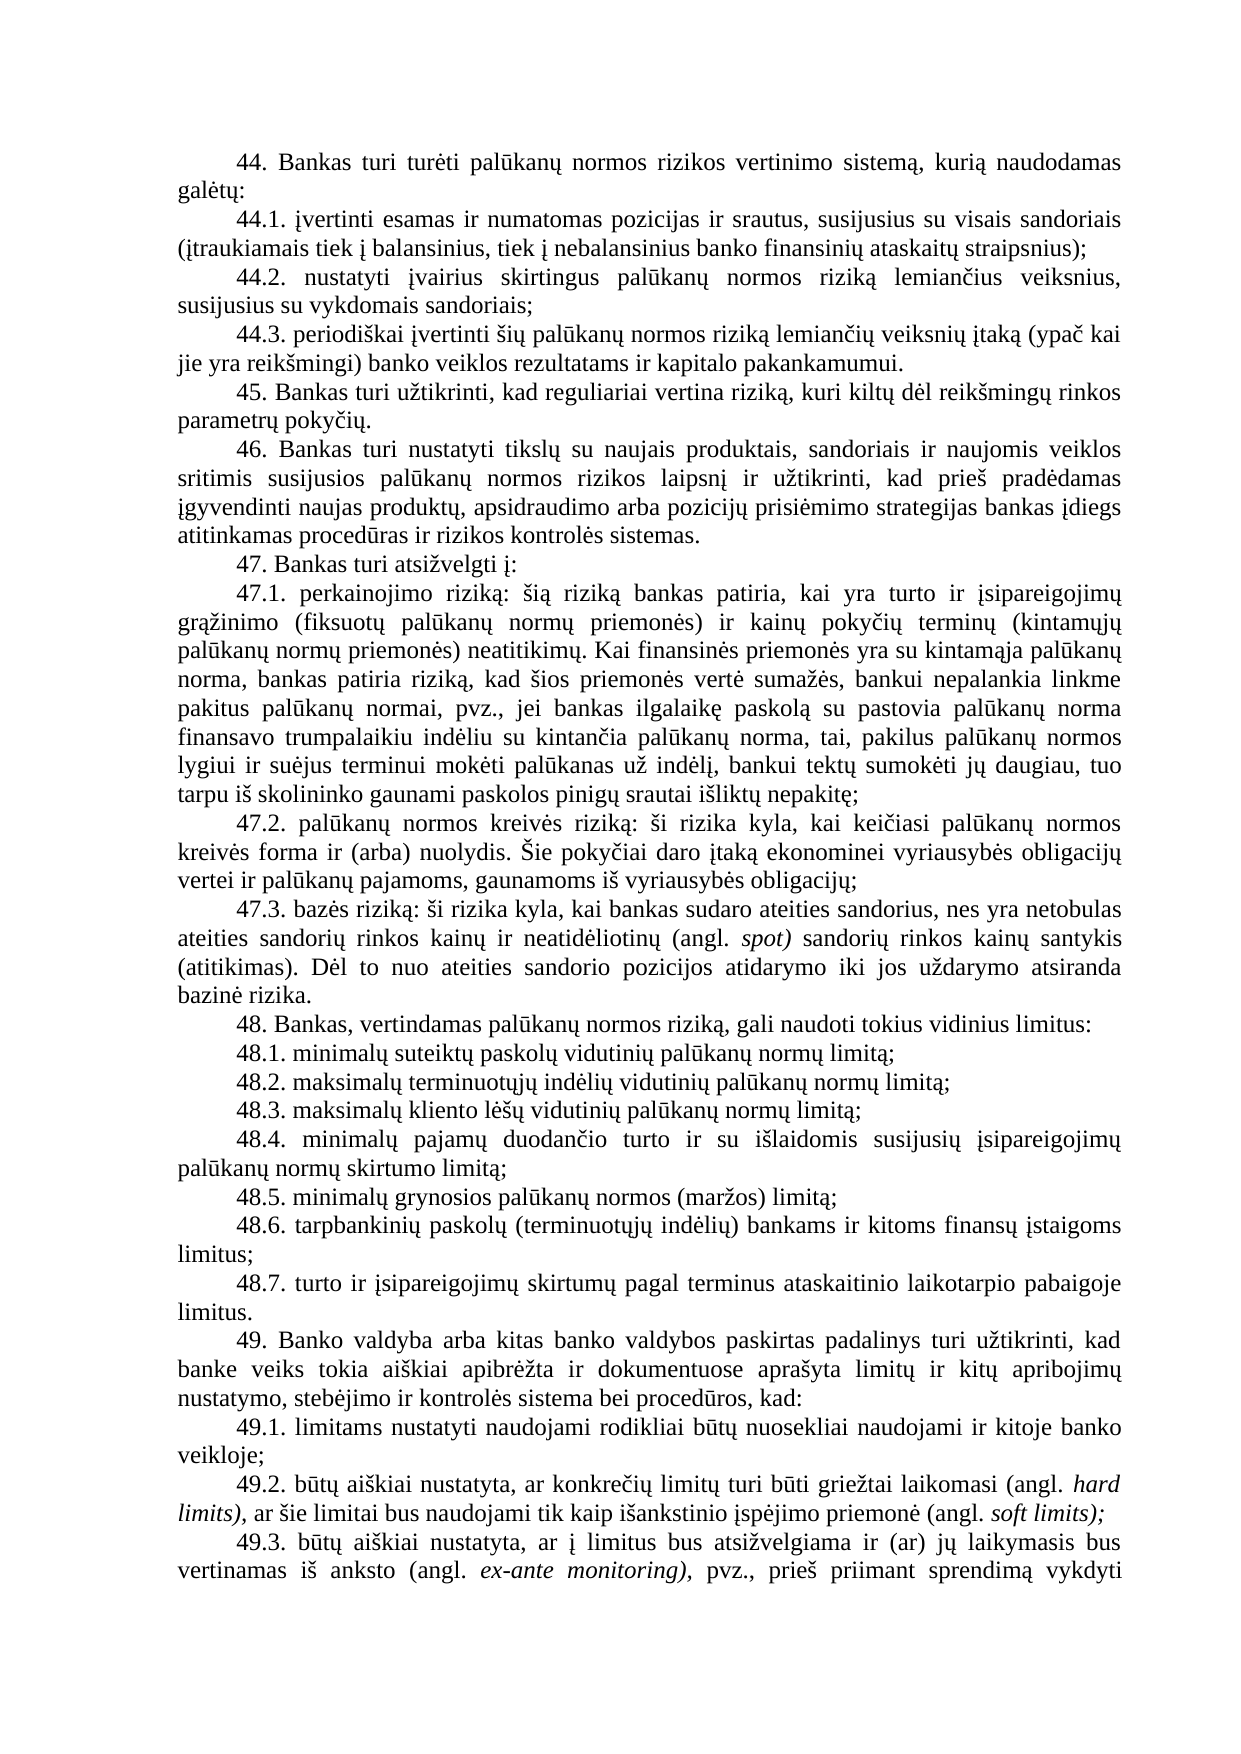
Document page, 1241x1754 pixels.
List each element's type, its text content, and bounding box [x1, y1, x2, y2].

text 47.2. palūkanų normos kreivės riziką: ši rizika kyla, kai keičiasi palūkanų normos kreivės forma ir (arba) nuolydis. Šie pokyčiai daro įtaką ekonominei vyriausybės obligacijų vertei ir palūkanų pajamoms, gaunamoms iš vyriausybės obligacijų; [177, 808, 1122, 894]
text 48.4. minimalų pajamų duodančio turto ir su išlaidomis susijusių įsipareigojimų palūkanų normų skirtumo limitą; [177, 1124, 1122, 1182]
text 48.7. turto ir įsipareigojimų skirtumų pagal terminus ataskaitinio laikotarpio pabaigoje limitus. [177, 1268, 1122, 1326]
text 49. Banko valdyba arba kitas banko valdybos paskirtas padalinys turi užtikrinti, kad banke veiks tokia aiškiai apibrėžta ir dokumentuose aprašyta limitų ir kitų apribojimų nustatymo, stebėjimo ir kontrolės sistema bei procedūros, kad: [177, 1326, 1122, 1412]
text 48.6. tarpbankinių paskolų (terminuotųjų indėlių) bankams ir kitoms finansų įstaigoms limitus; [177, 1211, 1122, 1268]
text 44.3. periodiškai įvertinti šių palūkanų normos riziką lemiančių veiksnių įtaką (ypač kai jie yra reikšmingi) banko veiklos rezultatams ir kapitalo pakankamumui. [177, 319, 1122, 377]
text 47. Bankas turi atsižvelgti į: [177, 549, 1122, 578]
text 46. Bankas turi nustatyti tikslų su naujais produktais, sandoriais ir naujomis veiklos sritimis susijusios palūkanų normos rizikos laipsnį ir užtikrinti, kad prieš pradėdamas įgyvendinti naujas produktų, apsidraudimo arba pozicijų prisiėmimo strategijas bankas įdiegs atitinkamas procedūras ir rizikos kontrolės sistemas. [177, 434, 1122, 549]
text 48. Bankas, vertindamas palūkanų normos riziką, gali naudoti tokius vidinius limitus: [177, 1009, 1122, 1038]
text 47.3. bazės riziką: ši rizika kyla, kai bankas sudaro ateities sandorius, nes yra netobulas ateities sandorių rinkos kainų ir neatidėliotinų (angl. spot) sandorių rinkos kainų santykis (atitikimas). Dėl to nuo ateities sandorio pozicijos atidarymo iki jos uždarymo atsiranda bazinė rizika. [177, 894, 1122, 1009]
text 49.2. būtų aiškiai nustatyta, ar konkrečių limitų turi būti griežtai laikomasi (angl. hard limits), ar šie limitai bus naudojami tik kaip išankstinio įspėjimo priemonė (angl. soft limits); [177, 1469, 1122, 1527]
text 49.3. būtų aiškiai nustatyta, ar į limitus bus atsižvelgiama ir (ar) jų laikymasis bus vertinamas iš anksto (angl. ex-ante monitoring), pvz., prieš priimant sprendimą vykdyti [177, 1527, 1122, 1584]
text 48.2. maksimalų terminuotųjų indėlių vidutinių palūkanų normų limitą; [177, 1067, 1122, 1096]
text 48.3. maksimalų kliento lėšų vidutinių palūkanų normų limitą; [177, 1096, 1122, 1124]
text 48.1. minimalų suteiktų paskolų vidutinių palūkanų normų limitą; [177, 1038, 1122, 1067]
text 47.1. perkainojimo riziką: šią riziką bankas patiria, kai yra turto ir įsipareigojimų grąžinimo (fiksuotų palūkanų normų priemonės) ir kainų pokyčių terminų (kintamųjų palūkanų normų priemonės) neatitikimų. Kai finansinės priemonės yra su kintamąja palūkanų norma, bankas patiria riziką, kad šios priemonės vertė sumažės, bankui nepalankia linkme pakitus palūkanų normai, pvz., jei bankas ilgalaikę paskolą su pastovia palūkanų norma finansavo trumpalaikiu indėliu su kintančia palūkanų norma, tai, pakilus palūkanų normos lygiui ir suėjus terminui mokėti palūkanas už indėlį, bankui tektų sumokėti jų daugiau, tuo tarpu iš skolininko gaunami paskolos pinigų srautai išliktų nepakitę; [177, 578, 1122, 808]
text 48.5. minimalų grynosios palūkanų normos (maržos) limitą; [177, 1182, 1122, 1211]
text 44. Bankas turi turėti palūkanų normos rizikos vertinimo sistemą, kurią naudodamas galėtų: [177, 147, 1122, 204]
text 44.1. įvertinti esamas ir numatomas pozicijas ir srautus, susijusius su visais sandoriais (įtraukiamais tiek į balansinius, tiek į nebalansinius banko finansinių ataskaitų straipsnius); [177, 204, 1122, 262]
text 45. Bankas turi užtikrinti, kad reguliariai vertina riziką, kuri kiltų dėl reikšmingų rinkos parametrų pokyčių. [177, 377, 1122, 434]
text 49.1. limitams nustatyti naudojami rodikliai būtų nuosekliai naudojami ir kitoje banko veikloje; [177, 1412, 1122, 1469]
text 44.2. nustatyti įvairius skirtingus palūkanų normos riziką lemiančius veiksnius, susijusius su vykdomais sandoriais; [177, 262, 1122, 319]
